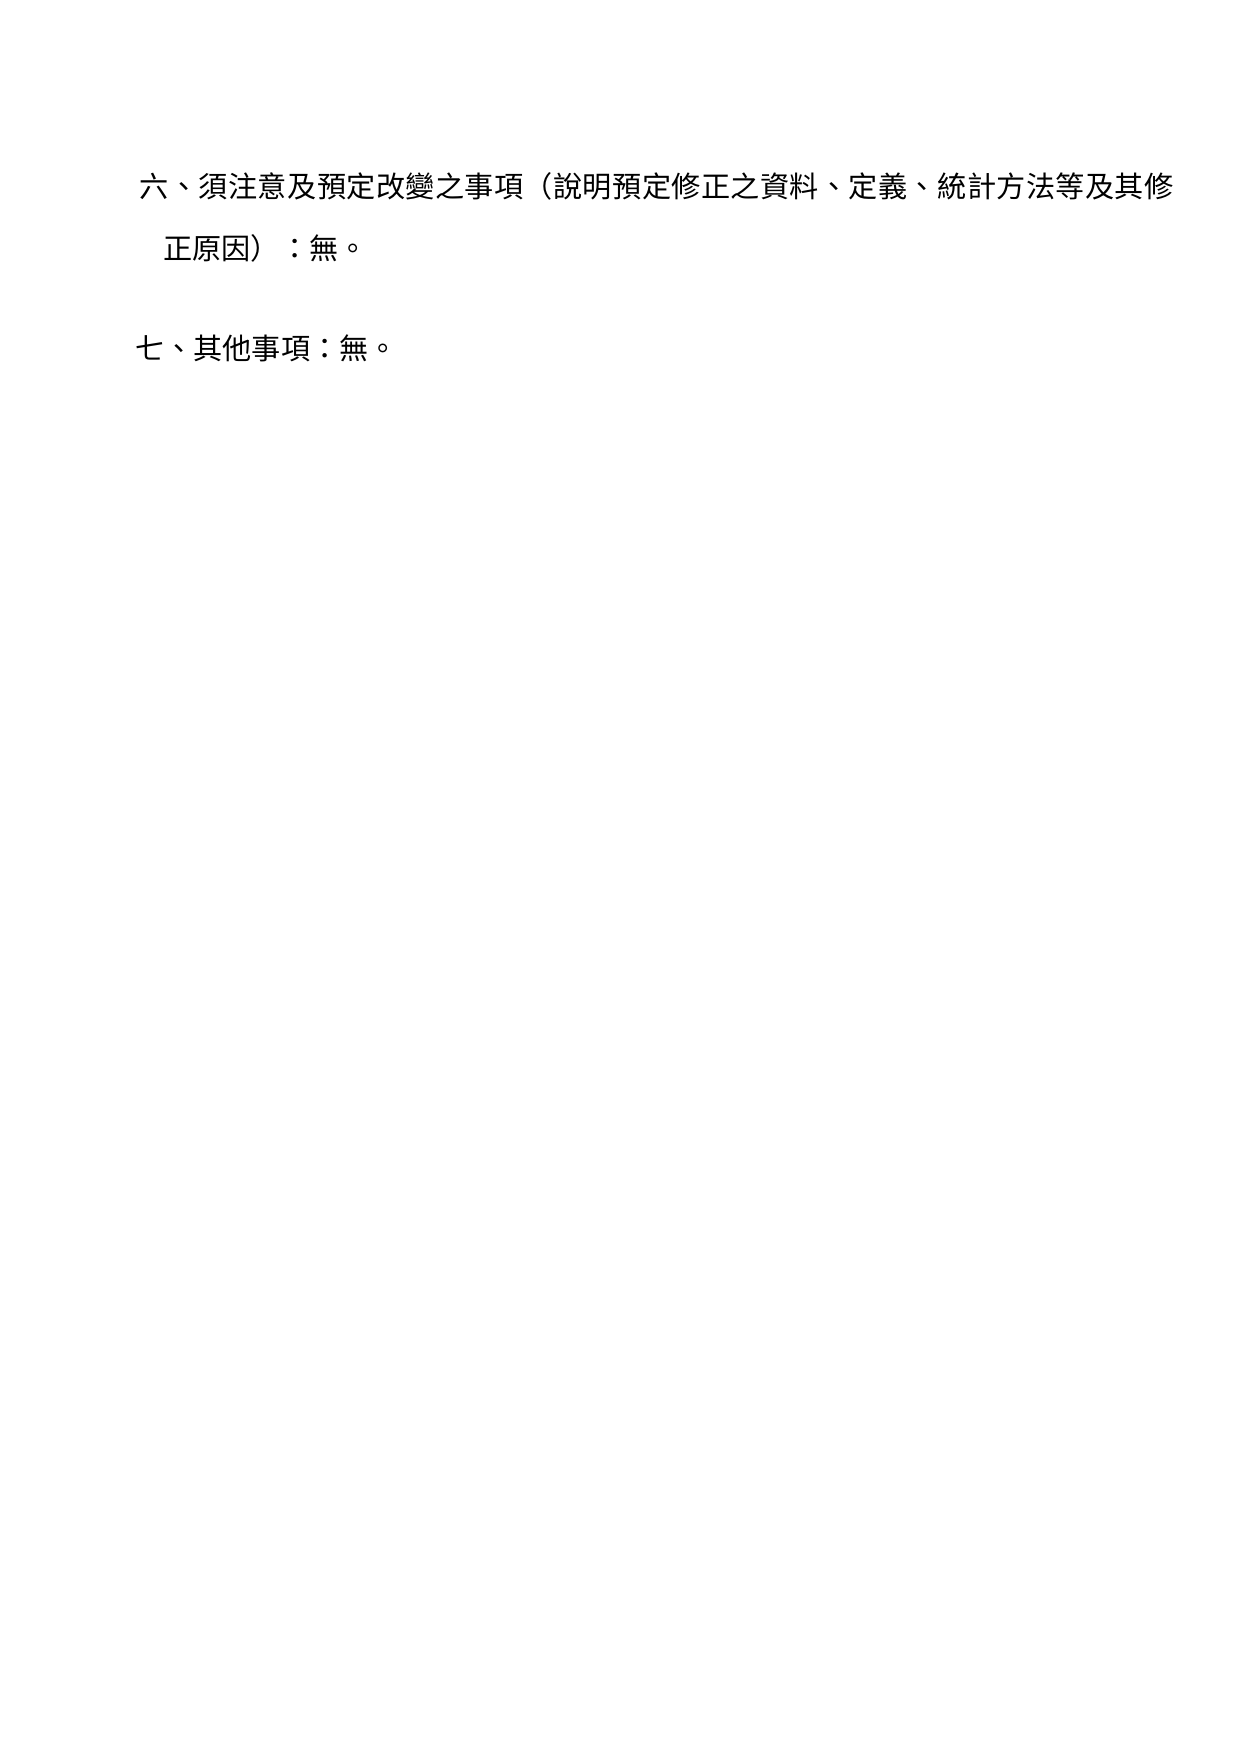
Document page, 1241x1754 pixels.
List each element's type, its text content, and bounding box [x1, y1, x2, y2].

table_header 六、須注意及預定改變之事項（說明預定修正之資料、定義、統計方法等及其修正原因）：無。 七、其他事項：無。 [98, 105, 1188, 368]
